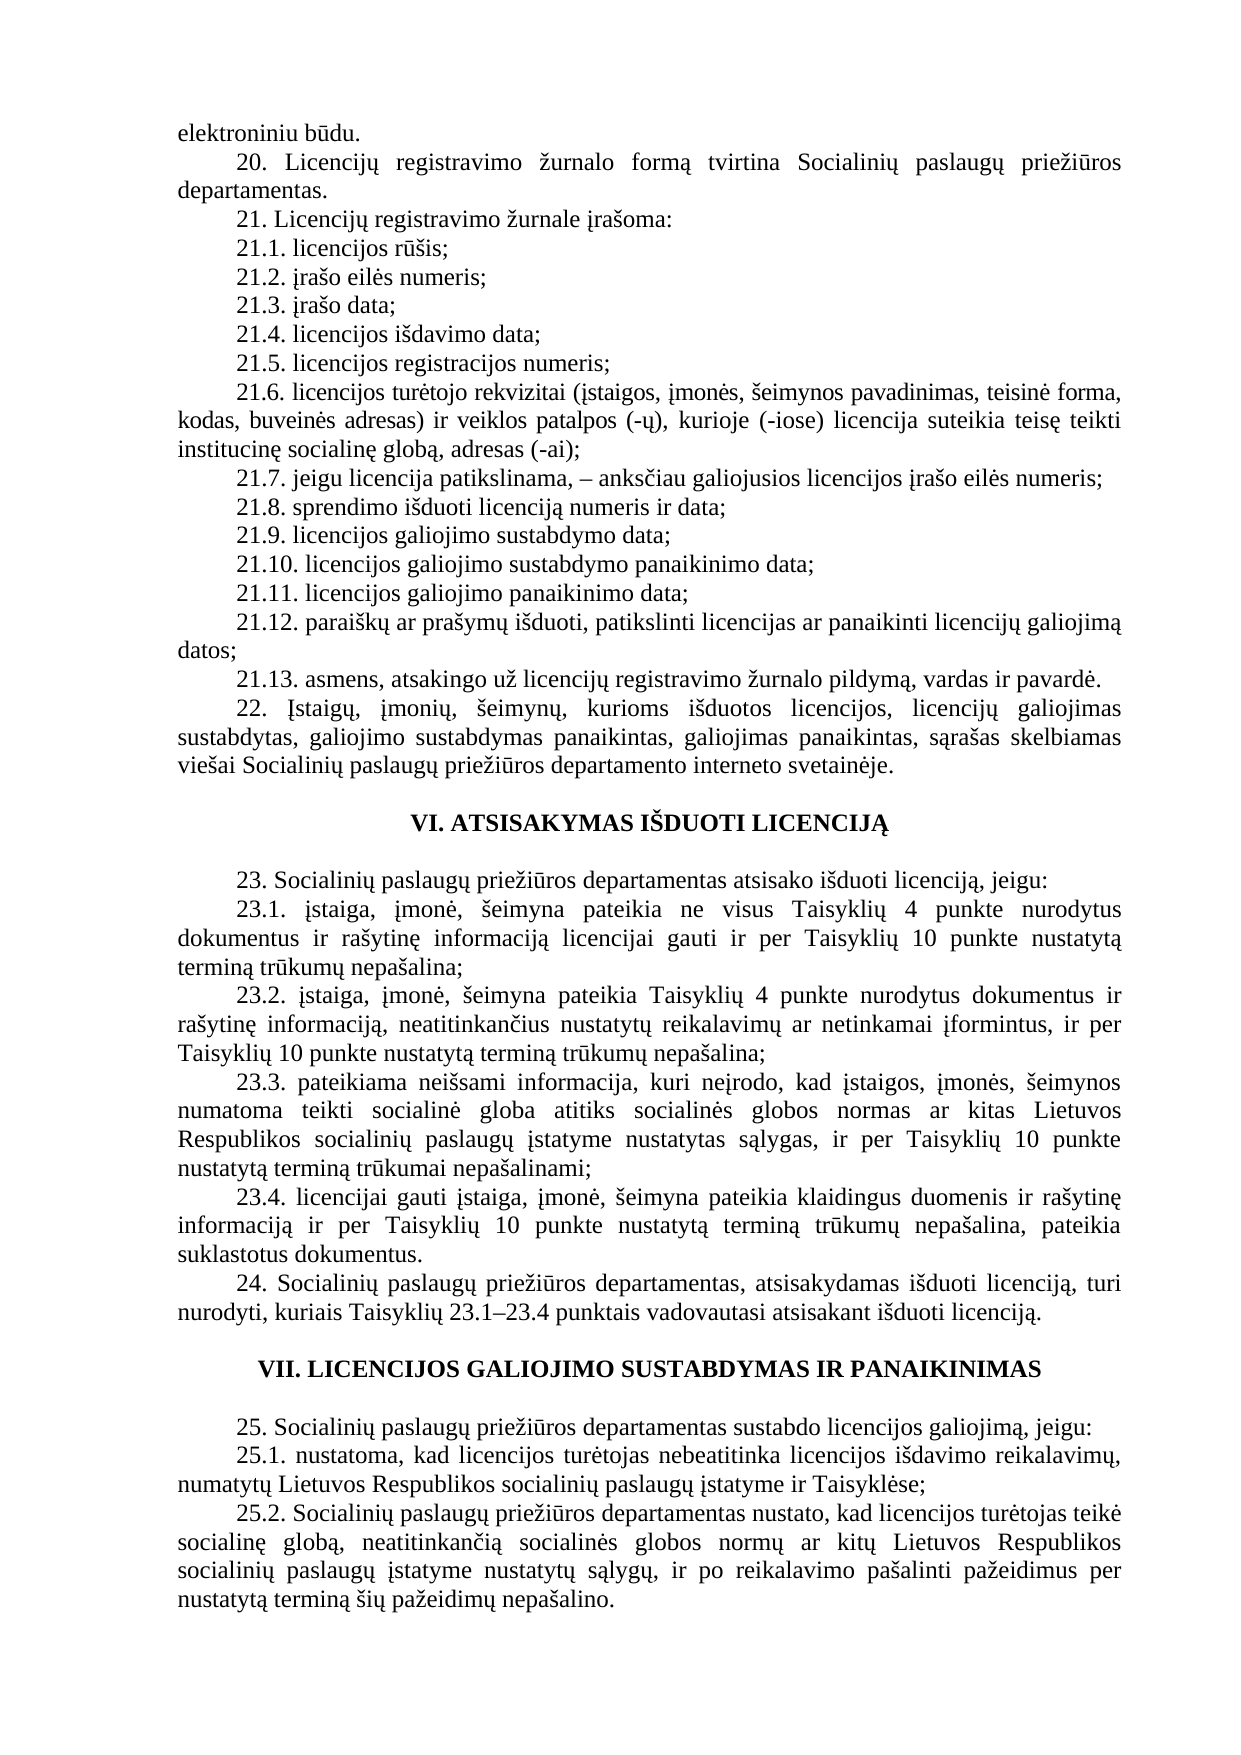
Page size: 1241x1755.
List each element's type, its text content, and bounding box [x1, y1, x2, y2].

text 25. Socialinių paslaugų priežiūros departamentas sustabdo licencijos galiojimą, jeigu: [177, 1412, 1122, 1441]
text 23.1. įstaiga, įmonė, šeimyna pateikia ne visus Taisyklių 4 punkte nurodytus dokumentus ir rašytinę informaciją licencijai gauti ir per Taisyklių 10 punkte nustatytą terminą trūkumų nepašalina; [177, 894, 1122, 981]
text 23. Socialinių paslaugų priežiūros departamentas atsisako išduoti licenciją, jeigu: [177, 866, 1122, 894]
text 21.10. licencijos galiojimo sustabdymo panaikinimo data; [177, 549, 1122, 578]
text 21.13. asmens, atsakingo už licencijų registravimo žurnalo pildymą, vardas ir pavardė. [177, 664, 1122, 693]
text 21.11. licencijos galiojimo panaikinimo data; [177, 578, 1122, 607]
text 23.2. įstaiga, įmonė, šeimyna pateikia Taisyklių 4 punkte nurodytus dokumentus ir rašytinę informaciją, neatitinkančius nustatytų reikalavimų ar netinkamai įformintus, ir per Taisyklių 10 punkte nustatytą terminą trūkumų nepašalina; [177, 981, 1122, 1067]
text 25.2. Socialinių paslaugų priežiūros departamentas nustato, kad licencijos turėtojas teikė socialinę globą, neatitinkančią socialinės globos normų ar kitų Lietuvos Respublikos socialinių paslaugų įstatyme nustatytų sąlygų, ir po reikalavimo pašalinti pažeidimus per nustatytą terminą šių pažeidimų nepašalino. [177, 1498, 1122, 1613]
text 22. Įstaigų, įmonių, šeimynų, kurioms išduotos licencijos, licencijų galiojimas sustabdytas, galiojimo sustabdymas panaikintas, galiojimas panaikintas, sąrašas skelbiamas viešai Socialinių paslaugų priežiūros departamento interneto svetainėje. [177, 693, 1122, 779]
text 21.3. įrašo data; [177, 291, 1122, 319]
text 21. Licencijų registravimo žurnale įrašoma: [177, 204, 1122, 233]
text 21.2. įrašo eilės numeris; [177, 262, 1122, 291]
text 23.3. pateikiama neišsami informacija, kuri neįrodo, kad įstaigos, įmonės, šeimynos numatoma teikti socialinė globa atitiks socialinės globos normas ar kitas Lietuvos Respublikos socialinių paslaugų įstatyme nustatytas sąlygas, ir per Taisyklių 10 punkte nustatytą terminą trūkumai nepašalinami; [177, 1067, 1122, 1182]
text 21.6. licencijos turėtojo rekvizitai (įstaigos, įmonės, šeimynos pavadinimas, teisinė forma, kodas, buveinės adresas) ir veiklos patalpos (-ų), kurioje (-iose) licencija suteikia teisę teikti institucinę socialinę globą, adresas (-ai); [177, 377, 1122, 463]
text 20. Licencijų registravimo žurnalo formą tvirtina Socialinių paslaugų priežiūros departamentas. [177, 147, 1122, 204]
text VII. LICENCIJOS GALIOJIMO SUSTABDYMAS IR PANAIKINIMAS [177, 1354, 1122, 1383]
text elektroniniu būdu. [177, 118, 1122, 147]
text 21.9. licencijos galiojimo sustabdymo data; [177, 521, 1122, 549]
text VI. ATSISAKYMAS IŠDUOTI LICENCIJĄ [177, 808, 1122, 837]
text 21.7. jeigu licencija patikslinama, – anksčiau galiojusios licencijos įrašo eilės numeris; [177, 463, 1122, 492]
text 21.5. licencijos registracijos numeris; [177, 348, 1122, 377]
text 21.12. paraiškų ar prašymų išduoti, patikslinti licencijas ar panaikinti licencijų galiojimą datos; [177, 607, 1122, 664]
text 23.4. licencijai gauti įstaiga, įmonė, šeimyna pateikia klaidingus duomenis ir rašytinę informaciją ir per Taisyklių 10 punkte nustatytą terminą trūkumų nepašalina, pateikia suklastotus dokumentus. [177, 1182, 1122, 1268]
text 21.1. licencijos rūšis; [177, 233, 1122, 262]
text 24. Socialinių paslaugų priežiūros departamentas, atsisakydamas išduoti licenciją, turi nurodyti, kuriais Taisyklių 23.1–23.4 punktais vadovautasi atsisakant išduoti licenciją. [177, 1268, 1122, 1326]
text 21.8. sprendimo išduoti licenciją numeris ir data; [177, 492, 1122, 521]
text 25.1. nustatoma, kad licencijos turėtojas nebeatitinka licencijos išdavimo reikalavimų, numatytų Lietuvos Respublikos socialinių paslaugų įstatyme ir Taisyklėse; [177, 1441, 1122, 1498]
text 21.4. licencijos išdavimo data; [177, 319, 1122, 348]
